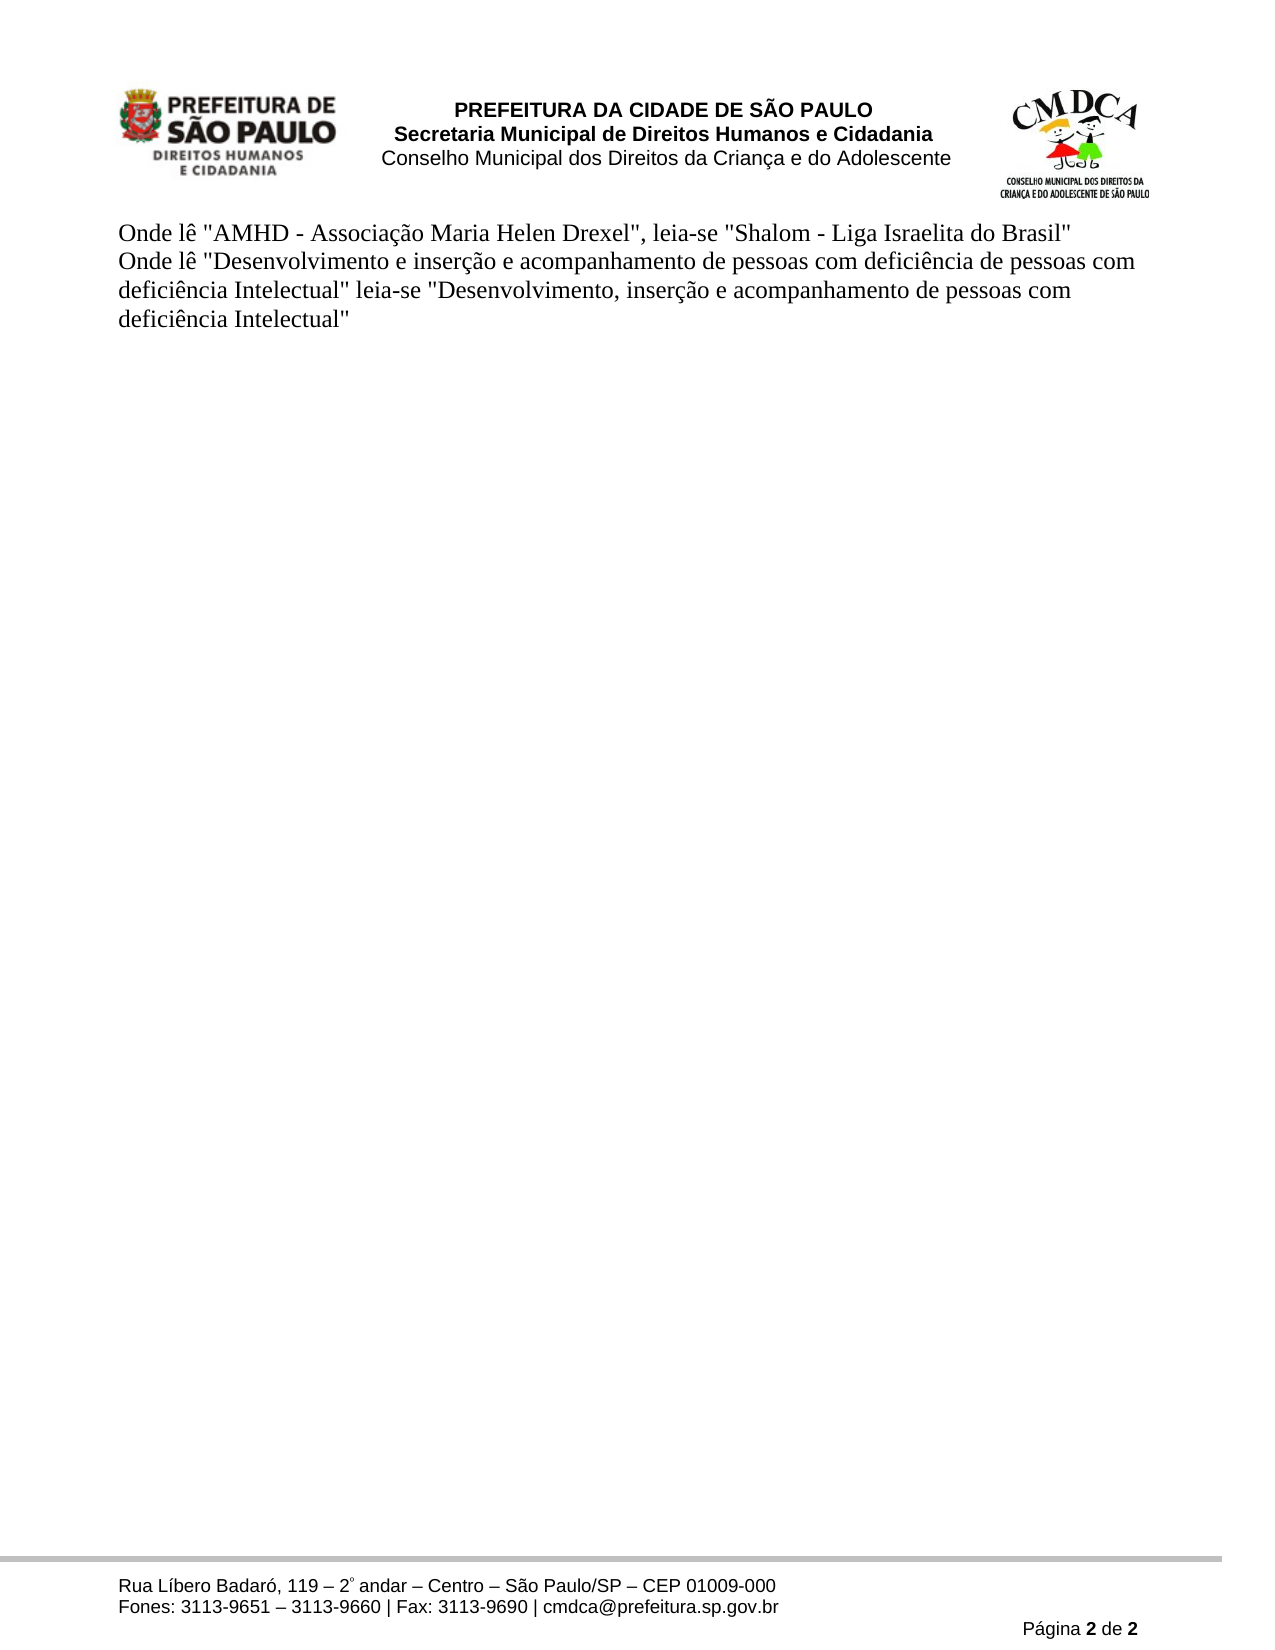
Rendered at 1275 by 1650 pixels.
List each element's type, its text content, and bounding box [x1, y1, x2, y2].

text Onde lê "AMHD - Associação Maria Helen Drexel", leia-se "Shalom - Liga Israelita do Brasil" [118, 218, 1157, 246]
picture [999, 88, 1150, 199]
text Onde lê "Desenvolvimento e inserção e acompanhamento de pessoas com deficiência de pessoas com deficiência Intelectual" leia-se "Desenvolvimento, inserção e acompanhamento de pessoas com deficiência Intelectual" [118, 246, 1157, 333]
picture [94, 80, 362, 184]
